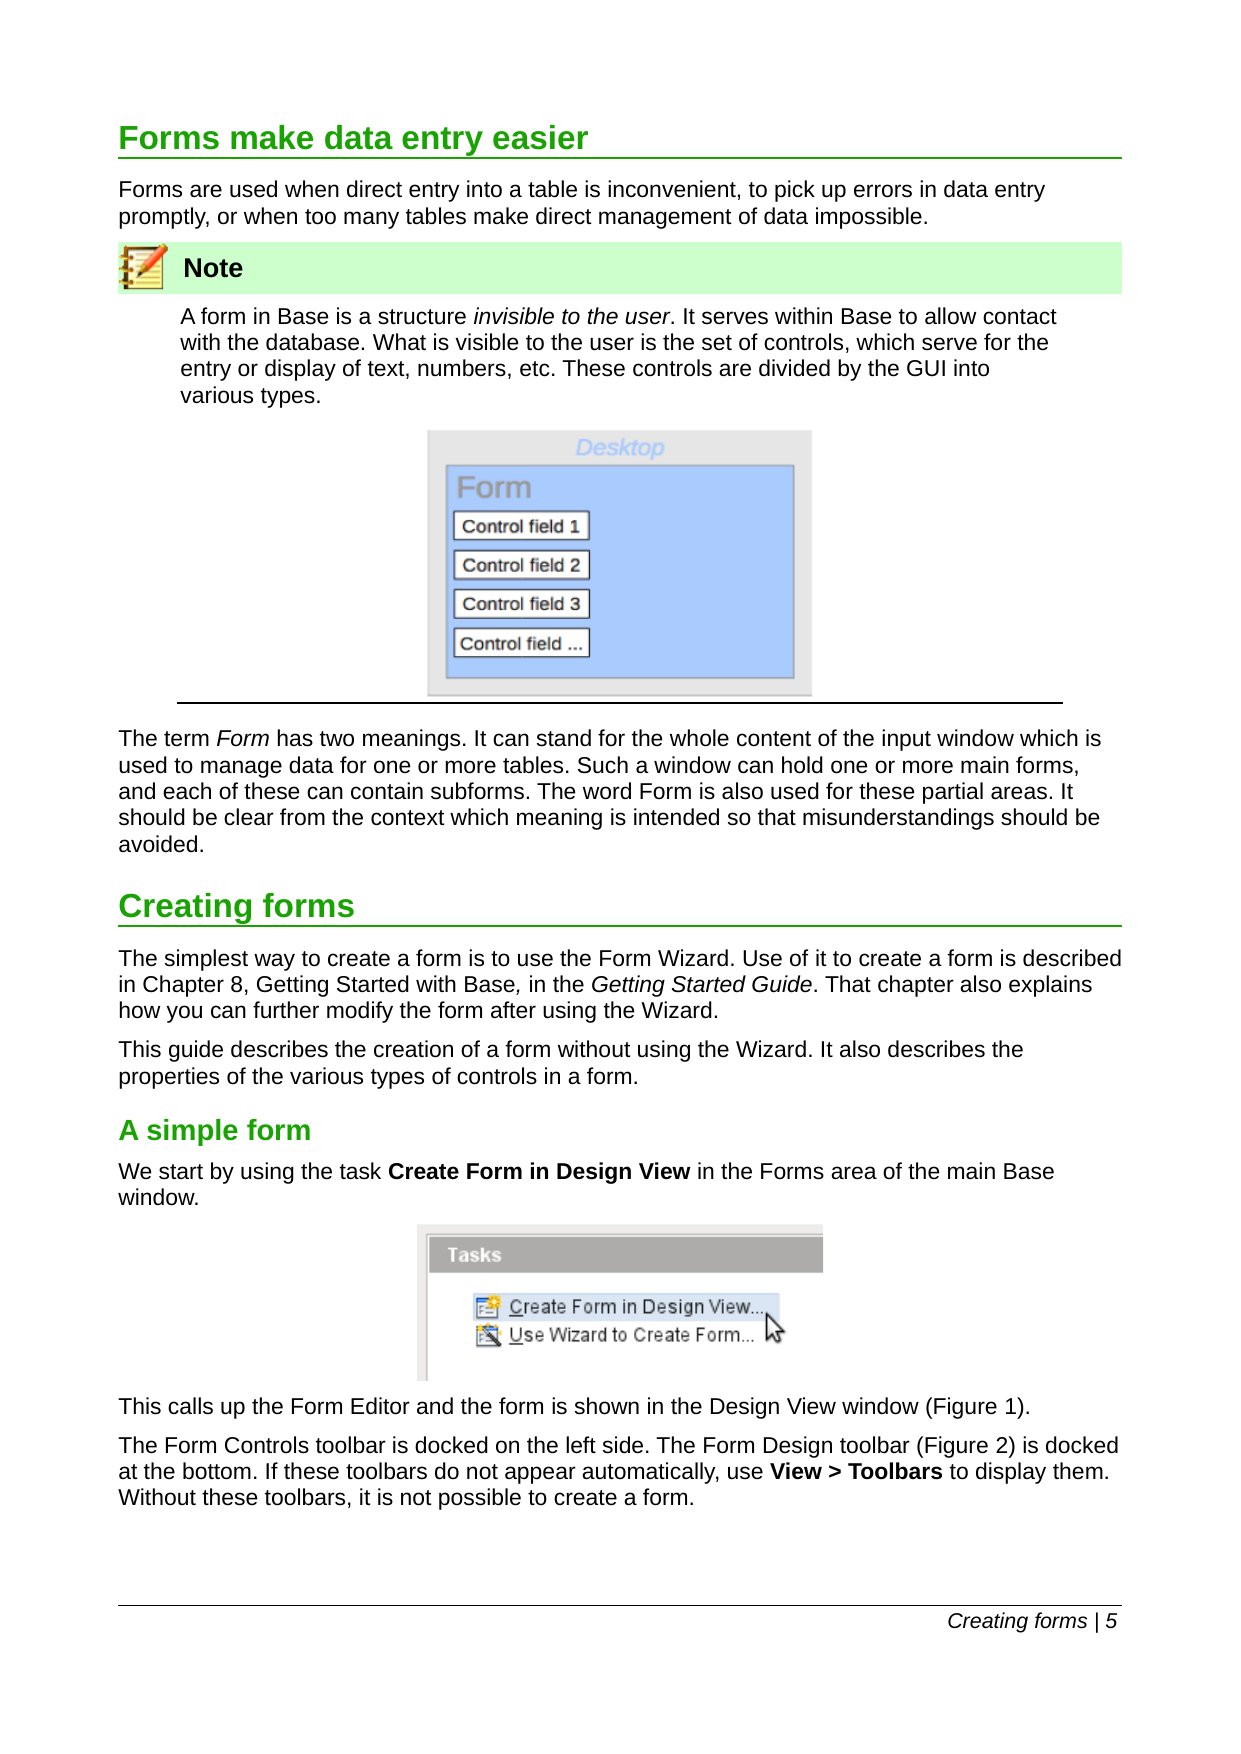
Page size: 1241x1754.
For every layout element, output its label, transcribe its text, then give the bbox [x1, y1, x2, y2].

subtitle Creating forms [118, 886, 1122, 925]
text The Form Controls toolbar is docked on the left side. The Form Design toolbar (Figure 2) is docked at the bottom. If these toolbars do not appear automatically, use View > Toolbars to display them. Without these toolbars, it is not possible to create a form. [118, 1432, 1122, 1511]
text This guide describes the creation of a form without using the Wizard. It also describes the properties of the various types of controls in a form. [118, 1036, 1122, 1089]
subtitle A simple form [118, 1113, 1122, 1146]
text This calls up the Form Editor and the form is shown in the Design View window (Figure 1). [118, 1393, 1122, 1419]
picture [417, 1223, 824, 1381]
text We start by using the task Create Form in Design View in the Forms area of the main Base window. [118, 1158, 1122, 1211]
text The simplest way to create a form is to use the Form Wizard. Use of it to create a form is described in Chapter 8, Getting Started with Base, in the Getting Started Guide. That chapter also explains how you can further modify the form after using the Wizard. [118, 945, 1122, 1024]
picture [425, 429, 815, 699]
text A form in Base is a structure invisible to the user. It serves within Base to allow contact with the database. What is visible to the user is the set of controls, which serve for the entry or display of text, numbers, etc. These controls are divided by the GUI into various types. [177, 299, 1063, 408]
subtitle Note [118, 242, 1122, 294]
picture [119, 242, 170, 293]
subtitle Forms make data entry easier [118, 118, 1122, 157]
text The term Form has two meanings. It can stand for the whole content of the input window which is used to manage data for one or more tables. Such a window can hold one or more main forms, and each of these can contain subforms. The word Form is also used for these partial areas. It should be clear from the context which meaning is intended so that misunderstandings should be avoided. [118, 725, 1122, 857]
text Forms are used when direct entry into a table is inconvenient, to pick up errors in data entry promptly, or when too many tables make direct management of data impossible. [118, 176, 1122, 229]
